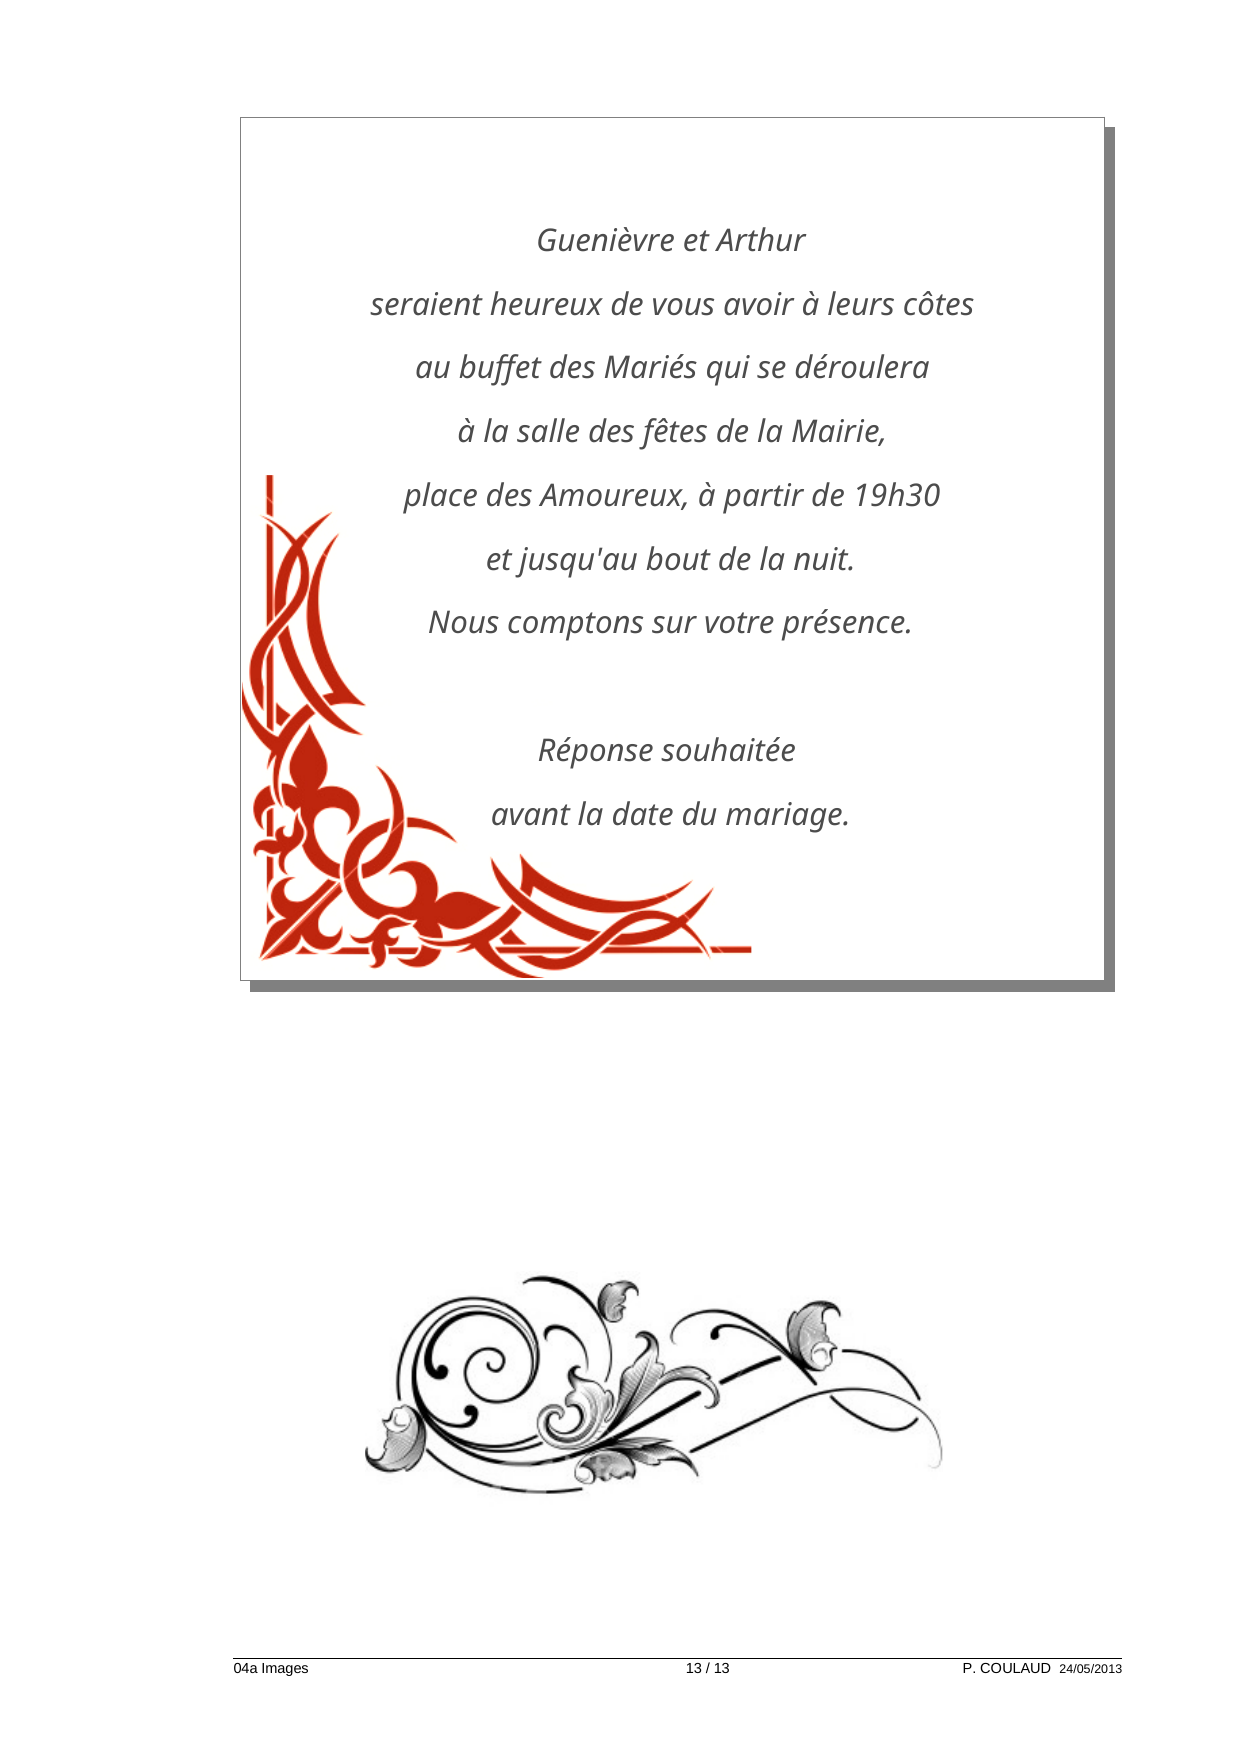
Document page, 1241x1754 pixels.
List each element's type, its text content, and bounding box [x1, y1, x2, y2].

text Nous comptons sur votre présence. [751, 600, 1029, 643]
picture [365, 1271, 944, 1508]
text Guenièvre et Arthur [316, 218, 1029, 260]
text Réponse souhaitée avant la date du mariage. [751, 728, 1029, 834]
text seraient heureux de vous avoir à leurs côtes au buffet des Mariés qui se déroulera à la salle des fêtes de la Mairie, place des Amoureux, à partir de 19h30 et jusqu'au bout de la nuit. [316, 281, 1029, 579]
